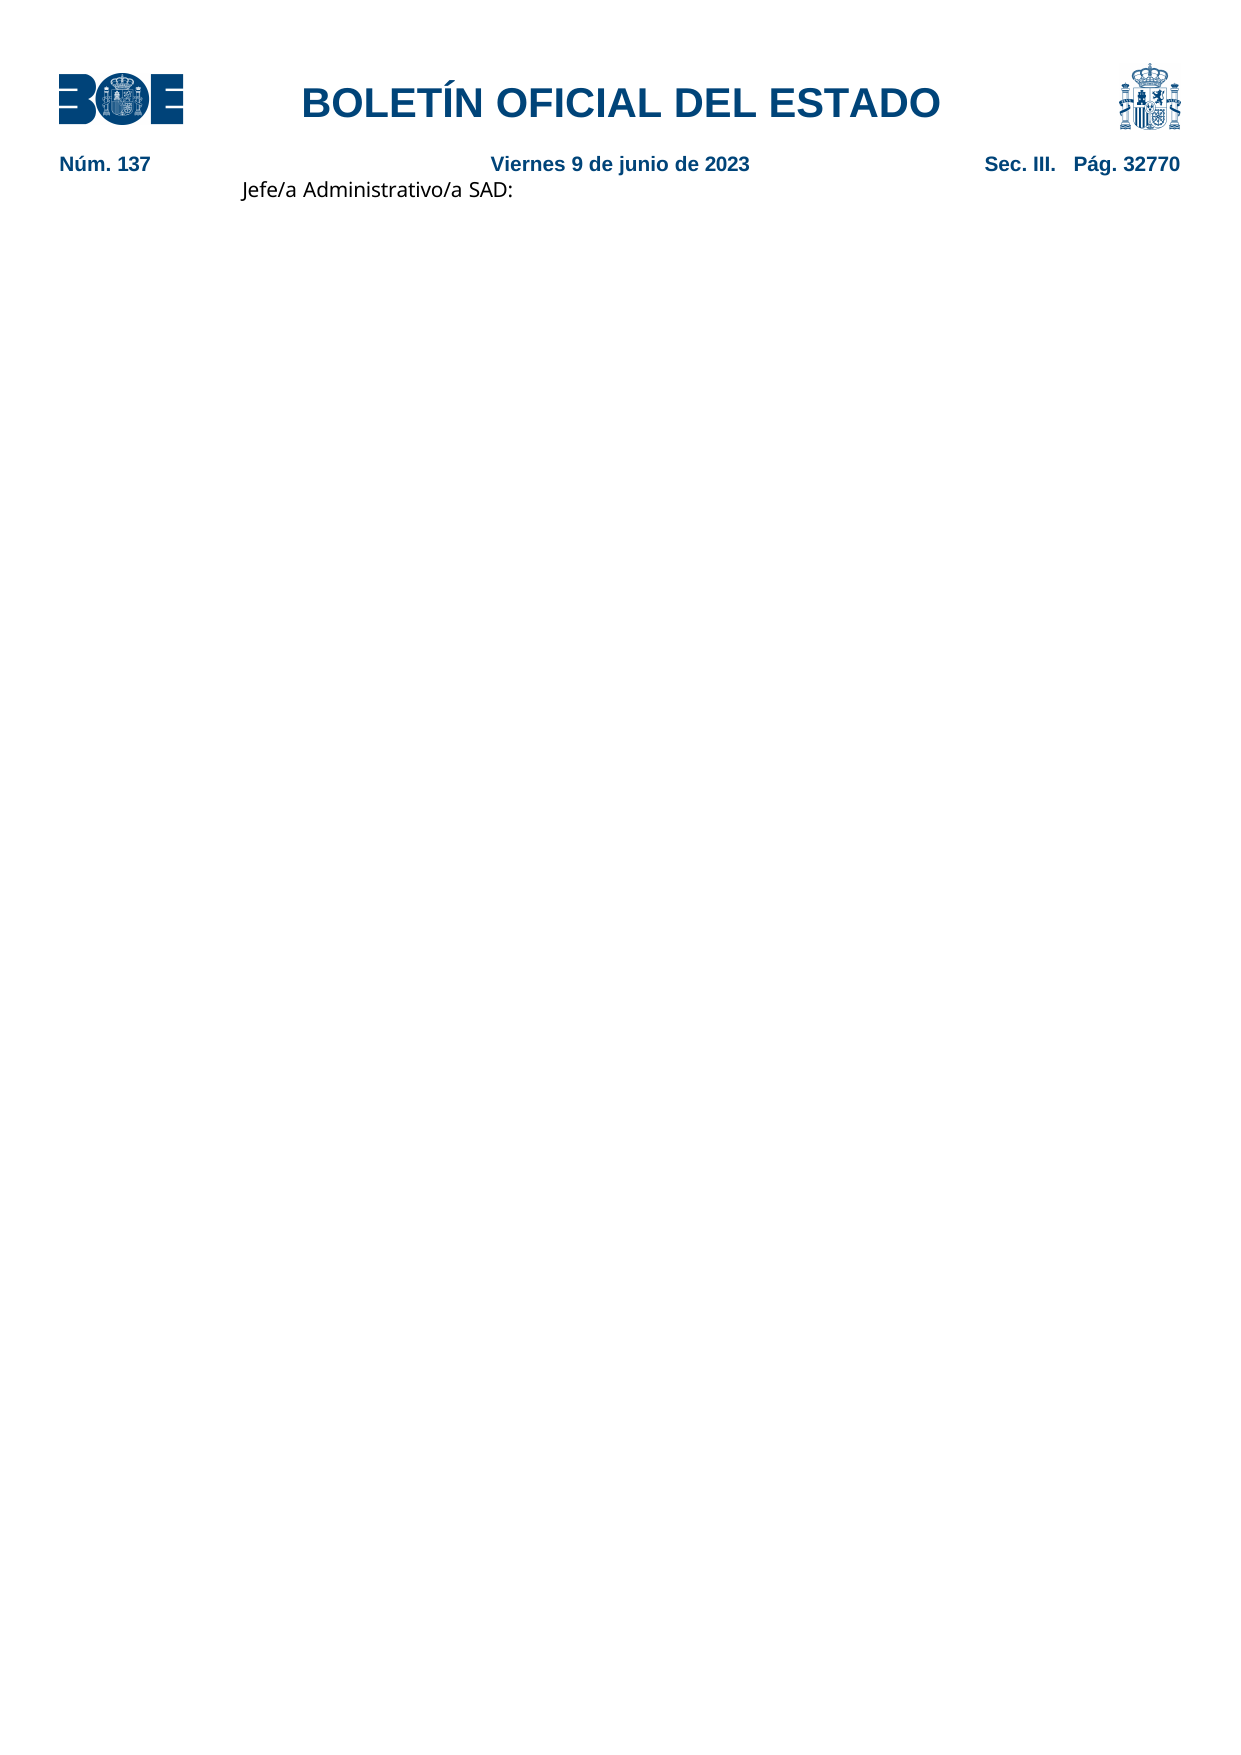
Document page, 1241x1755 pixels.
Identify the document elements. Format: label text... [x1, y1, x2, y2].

text Jefe/a Administrativo/a SAD: [242, 175, 1199, 204]
